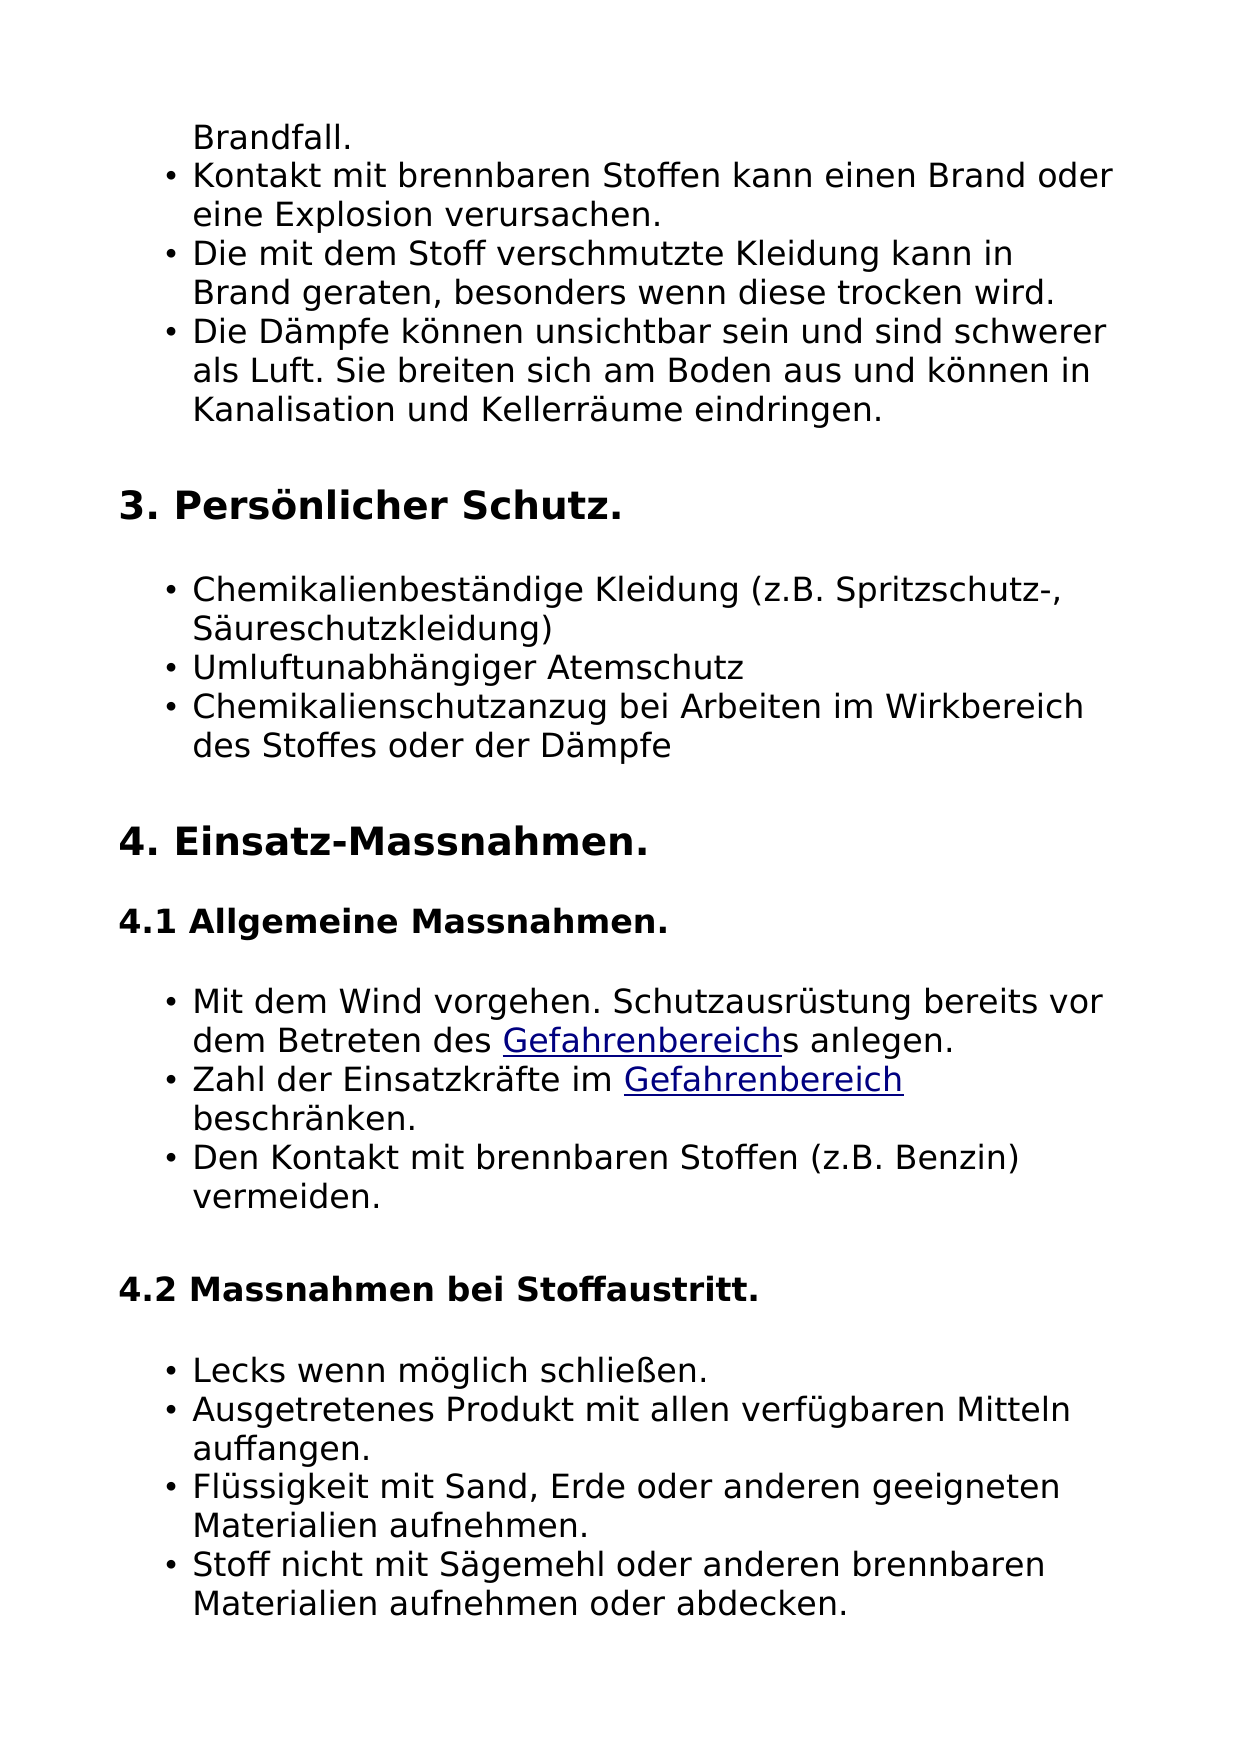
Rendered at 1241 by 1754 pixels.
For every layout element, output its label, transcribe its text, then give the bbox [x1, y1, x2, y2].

list Stoff nicht mit Sägemehl oder anderen brennbaren Materialien aufnehmen oder abdecken. [177, 1546, 1122, 1623]
list Flüssigkeit mit Sand, Erde oder anderen geeigneten Materialien aufnehmen. [177, 1468, 1122, 1546]
list Kontakt mit brennbaren Stoffen kann einen Brand oder eine Explosion verursachen. [177, 157, 1122, 235]
list Den Kontakt mit brennbaren Stoffen (z.B. Benzin) vermeiden. [177, 1138, 1122, 1216]
list Brandfall. [177, 118, 1122, 157]
list Zahl der Einsatzkräfte im Gefahrenbereich beschränken. [177, 1061, 1122, 1138]
subtitle 4. Einsatz-Massnahmen. [118, 819, 1122, 864]
list Die mit dem Stoff verschmutzte Kleidung kann in Brand geraten, besonders wenn diese trocken wird. [177, 235, 1122, 312]
list Umluftunabhängiger Atemschutz [177, 648, 1122, 687]
subtitle 4.1 Allgemeine Massnahmen. [118, 902, 1122, 941]
list Mit dem Wind vorgehen. Schutzausrüstung bereits vor dem Betreten des Gefahrenbereichs anlegen. [177, 983, 1122, 1061]
list Chemikalienbeständige Kleidung (z.B. Spritzschutz-, Säureschutzkleidung) [177, 571, 1122, 648]
subtitle 3. Persönlicher Schutz. [118, 483, 1122, 529]
list Lecks wenn möglich schließen. [177, 1351, 1122, 1390]
subtitle 4.2 Massnahmen bei Stoffaustritt. [118, 1271, 1122, 1309]
list Chemikalienschutzanzug bei Arbeiten im Wirkbereich des Stoffes oder der Dämpfe [177, 687, 1122, 765]
list Ausgetretenes Produkt mit allen verfügbaren Mitteln auffangen. [177, 1390, 1122, 1468]
list Die Dämpfe können unsichtbar sein und sind schwerer als Luft. Sie breiten sich am Boden aus und können in Kanalisation und Kellerräume eindringen. [177, 312, 1122, 429]
